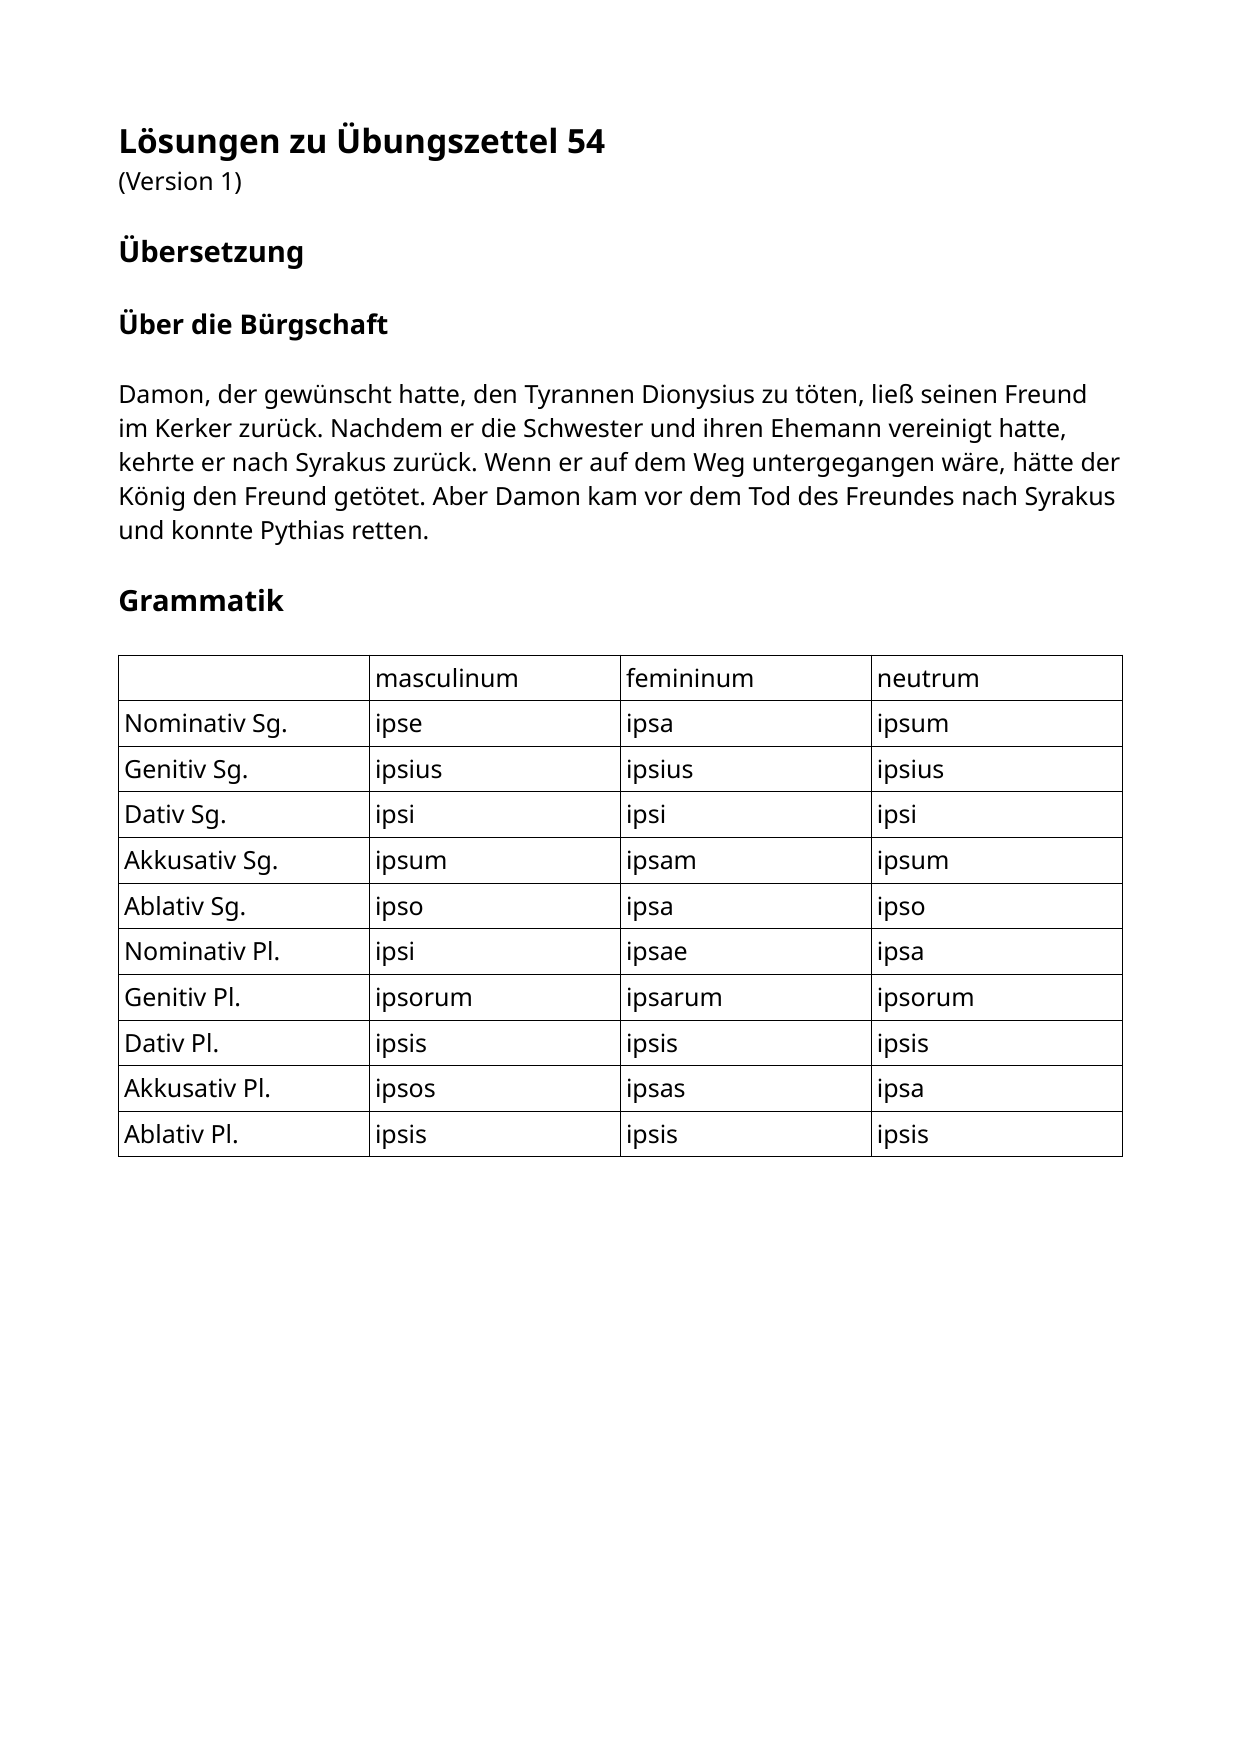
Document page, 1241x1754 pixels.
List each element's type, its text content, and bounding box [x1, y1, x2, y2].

table_cell ipso [872, 884, 1122, 928]
table_cell ipsos [370, 1066, 620, 1111]
table_cell ipsa [872, 929, 1122, 974]
table_cell ipsa [621, 701, 871, 746]
table_cell Ablativ Pl. [119, 1112, 369, 1156]
text Damon, der gewünscht hatte, den Tyrannen Dionysius zu töten, ließ seinen Freund im Kerker zurück. Nachdem er die Schwester und ihren Ehemann vereinigt hatte, kehrte er nach Syrakus zurück. Wenn er auf dem Weg untergegangen wäre, hätte der König den Freund getötet. Aber Damon kam vor dem Tod des Freundes nach Syrakus und konnte Pythias retten. [118, 376, 1122, 547]
table_cell ipsi [370, 792, 620, 837]
table_cell ipsum [872, 838, 1122, 883]
table_cell ipsis [370, 1021, 620, 1065]
table_cell ipsorum [370, 975, 620, 1019]
table_header femininum [621, 656, 871, 700]
table_cell ipsius [621, 747, 871, 791]
table_cell ipsis [872, 1112, 1122, 1156]
table_cell ipsius [370, 747, 620, 791]
table_cell ipsi [621, 792, 871, 837]
text Über die Bürgschaft [118, 305, 1122, 342]
table_cell ipsis [621, 1021, 871, 1065]
table_cell ipsis [370, 1112, 620, 1156]
table_cell Nominativ Sg. [119, 701, 369, 746]
text (Version 1) [118, 163, 1122, 198]
table_cell Dativ Sg. [119, 792, 369, 837]
text Lösungen zu Übungszettel 54 [118, 118, 1122, 163]
table_cell ipsarum [621, 975, 871, 1019]
table_cell ipso [370, 884, 620, 928]
table_cell Ablativ Sg. [119, 884, 369, 928]
table_cell Nominativ Pl. [119, 929, 369, 974]
table_cell ipsa [872, 1066, 1122, 1111]
table_cell ipse [370, 701, 620, 746]
table_cell ipsa [621, 884, 871, 928]
table_cell ipsius [872, 747, 1122, 791]
table_cell Akkusativ Sg. [119, 838, 369, 883]
table_cell ipsum [872, 701, 1122, 746]
table_cell ipsorum [872, 975, 1122, 1019]
table_header masculinum [370, 656, 620, 700]
table_cell ipsae [621, 929, 871, 974]
table_cell ipsam [621, 838, 871, 883]
table_cell ipsi [370, 929, 620, 974]
table_header neutrum [872, 656, 1122, 700]
table_cell Genitiv Pl. [119, 975, 369, 1019]
table_cell ipsis [621, 1112, 871, 1156]
text Übersetzung [118, 232, 1122, 271]
table_cell Akkusativ Pl. [119, 1066, 369, 1111]
table_cell Dativ Pl. [119, 1021, 369, 1065]
table_header [119, 656, 369, 700]
table_cell ipsas [621, 1066, 871, 1111]
table_cell ipsis [872, 1021, 1122, 1065]
table_cell Genitiv Sg. [119, 747, 369, 791]
table_cell ipsum [370, 838, 620, 883]
text Grammatik [118, 581, 1122, 620]
table_cell ipsi [872, 792, 1122, 837]
